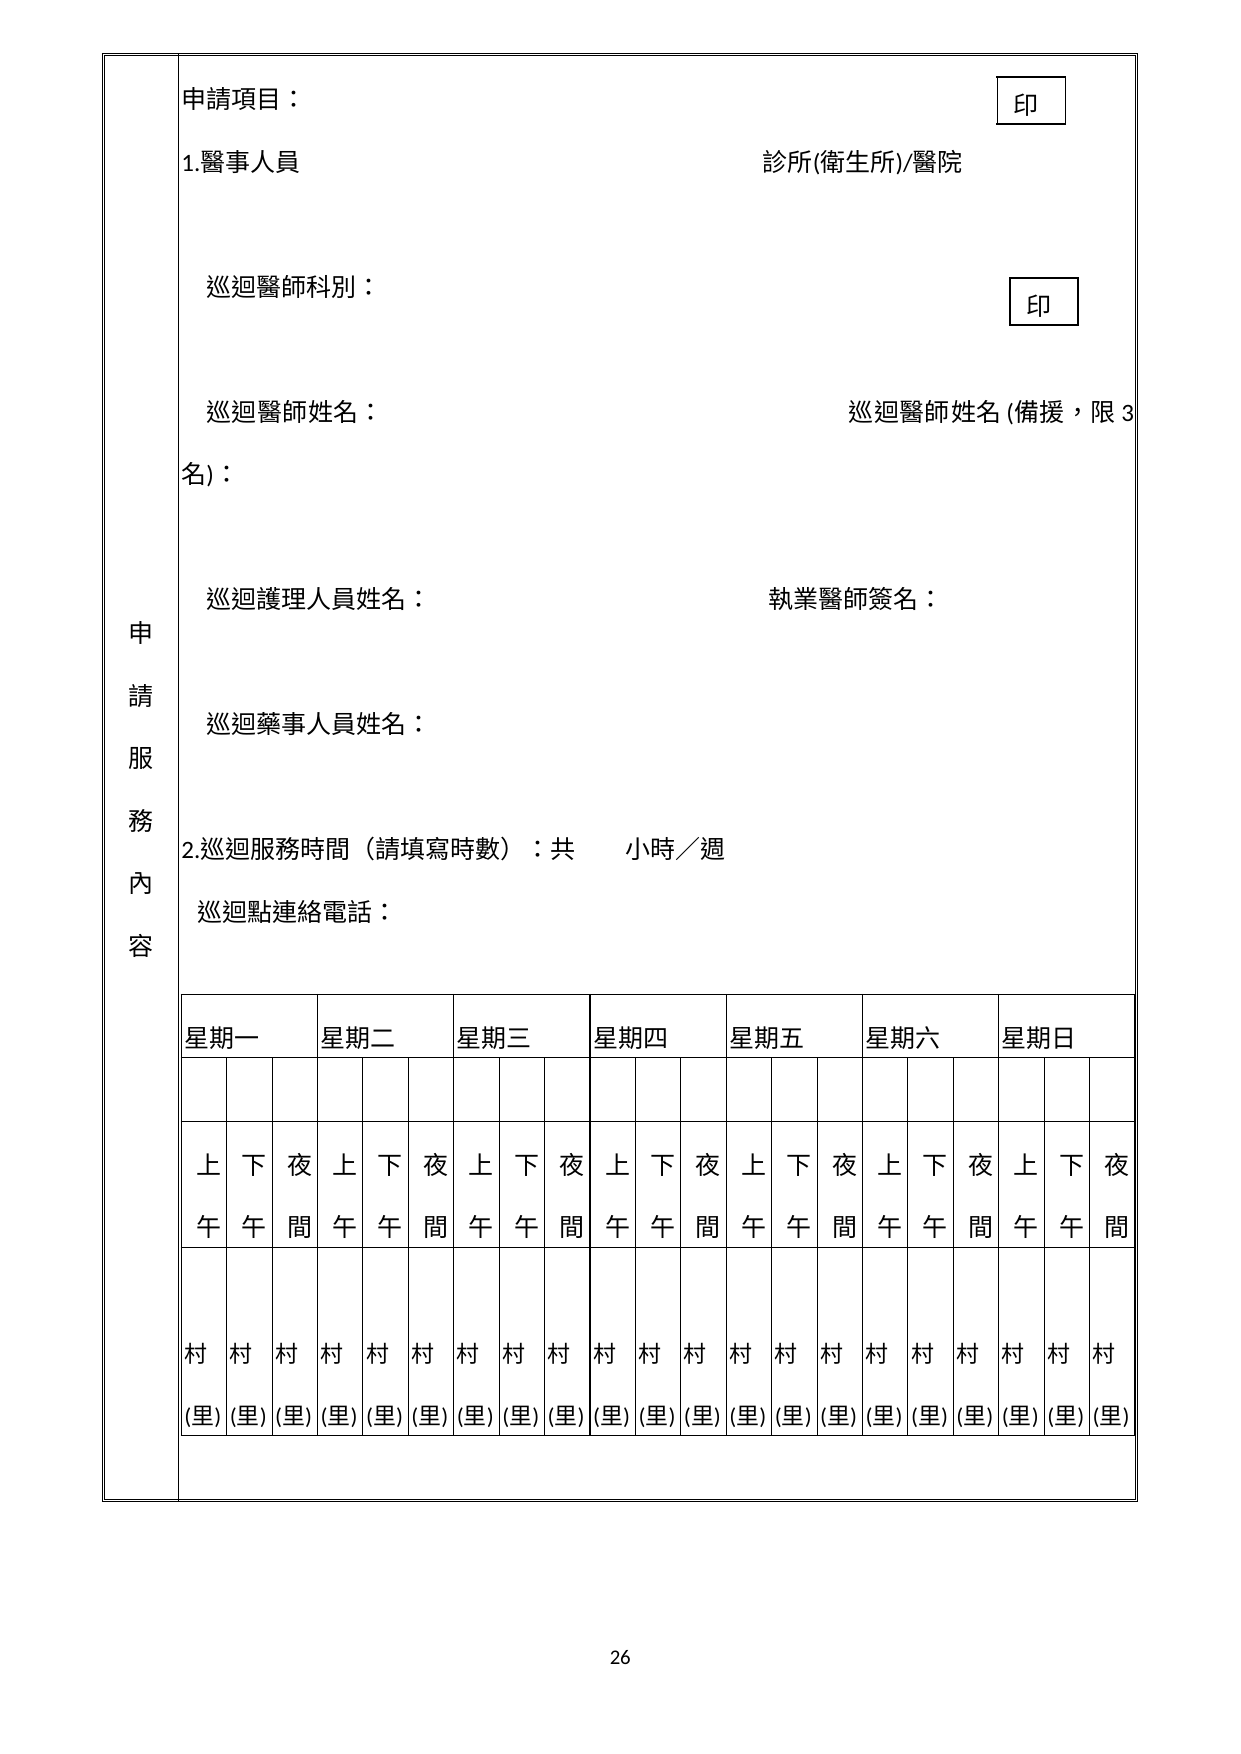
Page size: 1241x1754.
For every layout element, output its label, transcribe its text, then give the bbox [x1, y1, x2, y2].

table_cell [681, 1058, 726, 1121]
table_cell 夜間 [818, 1122, 862, 1247]
table_cell 下午 [772, 1122, 817, 1247]
table_cell [227, 1058, 272, 1121]
table_cell 上午 [591, 1122, 635, 1247]
table_cell 村(里) [636, 1248, 680, 1435]
table_header 星期一 [182, 995, 317, 1057]
table_cell 下午 [908, 1122, 953, 1247]
table_cell 村(里) [999, 1248, 1044, 1435]
table_header 星期四 [591, 995, 726, 1057]
table_cell 村(里) [591, 1248, 635, 1435]
table_cell [1090, 1058, 1134, 1121]
table_cell [318, 1058, 362, 1121]
table_cell 上午 [863, 1122, 907, 1247]
table_cell 村(里) [908, 1248, 953, 1435]
table_cell 村(里) [772, 1248, 817, 1435]
table_cell 申請項目： 1.醫事人員 診所(衛生所)/醫院 巡迴醫師科別： 巡迴醫師姓名： 巡迴醫師姓名(備援，限3名)： 巡迴護理人員姓名： 執業醫師簽名： 巡迴藥事人員姓名： 2.巡迴服務時間（請填寫時數）：共 小時／週 巡迴點連絡電話： [179, 56, 1135, 1499]
table_cell [772, 1058, 817, 1121]
table_cell 村(里) [182, 1248, 226, 1435]
table_header 星期日 [999, 995, 1134, 1057]
table_cell [363, 1058, 408, 1121]
table_cell [863, 1058, 907, 1121]
table_cell 村(里) [818, 1248, 862, 1435]
table_cell [954, 1058, 998, 1121]
table_cell [409, 1058, 453, 1121]
table_header 星期六 [863, 995, 998, 1057]
table_cell [818, 1058, 862, 1121]
table_cell 村(里) [363, 1248, 408, 1435]
table_cell 夜間 [273, 1122, 317, 1247]
table_cell 夜間 [1090, 1122, 1134, 1247]
table_cell [454, 1058, 499, 1121]
table_cell [727, 1058, 771, 1121]
table_cell 下午 [227, 1122, 272, 1247]
table_cell [591, 1058, 635, 1121]
table_cell [545, 1058, 589, 1121]
table_cell 上午 [182, 1122, 226, 1247]
table_cell [636, 1058, 680, 1121]
table_header 星期二 [318, 995, 453, 1057]
table_cell 村(里) [545, 1248, 589, 1435]
table_cell 村(里) [318, 1248, 362, 1435]
table_cell [1045, 1058, 1089, 1121]
table_cell [999, 1058, 1044, 1121]
table_cell 夜間 [545, 1122, 589, 1247]
table_cell [273, 1058, 317, 1121]
table_cell [908, 1058, 953, 1121]
table_cell 村(里) [1090, 1248, 1134, 1435]
table_cell 上午 [454, 1122, 499, 1247]
table_cell 村(里) [227, 1248, 272, 1435]
table_cell 下午 [636, 1122, 680, 1247]
table_cell [182, 1058, 226, 1121]
table_cell 村(里) [727, 1248, 771, 1435]
table_header 星期三 [454, 995, 589, 1057]
table_cell 村(里) [273, 1248, 317, 1435]
table_cell 村(里) [681, 1248, 726, 1435]
table_cell 夜間 [409, 1122, 453, 1247]
table_cell 村(里) [409, 1248, 453, 1435]
table_cell 下午 [500, 1122, 544, 1247]
table_cell 村(里) [500, 1248, 544, 1435]
table_cell 村(里) [954, 1248, 998, 1435]
table_cell 村(里) [454, 1248, 499, 1435]
table_cell 上午 [727, 1122, 771, 1247]
table_cell 村(里) [863, 1248, 907, 1435]
table_cell 下午 [1045, 1122, 1089, 1247]
table_cell [500, 1058, 544, 1121]
table_cell 上午 [318, 1122, 362, 1247]
table_cell 申請服務內容 [105, 56, 178, 1499]
table_header 星期五 [727, 995, 862, 1057]
table_cell 夜間 [954, 1122, 998, 1247]
table_cell 村(里) [1045, 1248, 1089, 1435]
table_cell 下午 [363, 1122, 408, 1247]
table_cell 上午 [999, 1122, 1044, 1247]
table_cell 夜間 [681, 1122, 726, 1247]
